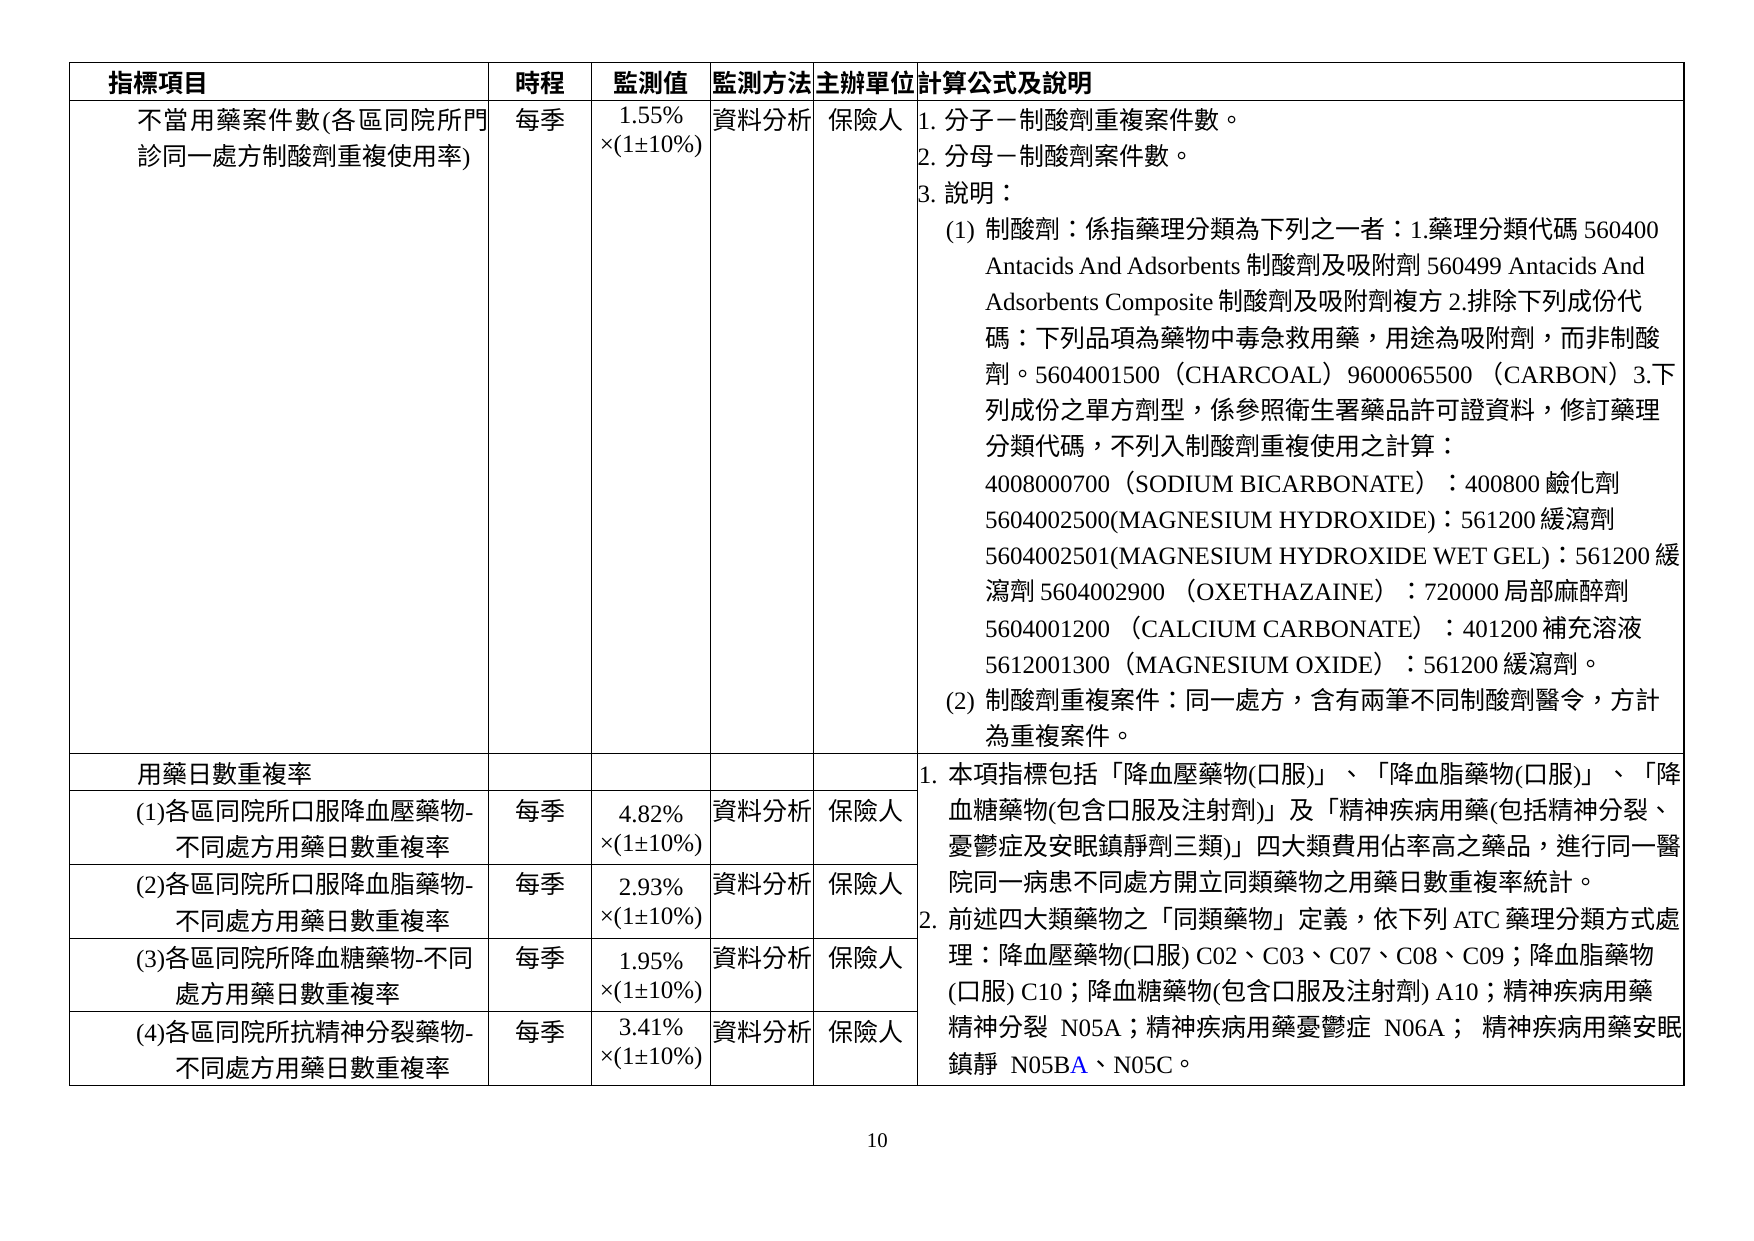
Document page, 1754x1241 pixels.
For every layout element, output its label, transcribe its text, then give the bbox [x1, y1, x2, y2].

table_cell 保險人 [814, 791, 917, 864]
table_cell [814, 754, 917, 790]
table_header 計算公式及說明 [918, 63, 1683, 99]
table_cell [489, 754, 591, 790]
table_cell 保險人 [814, 101, 917, 753]
table_cell 資料分析 [711, 101, 813, 753]
table_cell [70, 865, 109, 937]
table_cell 每季 [489, 939, 591, 1011]
table_cell 1.95% ×(1±10%) [592, 939, 710, 1011]
table_cell 資料分析 [711, 1012, 813, 1084]
table_cell 3.41% ×(1±10%) [592, 1012, 710, 1084]
table_cell 每季 [489, 791, 591, 864]
table_cell (1)各區同院所口服降血壓藥物-不同處方用藥日數重複率 [109, 791, 488, 864]
table_cell [70, 939, 109, 1011]
table_cell (4)各區同院所抗精神分裂藥物-不同處方用藥日數重複率 [109, 1012, 488, 1084]
table_cell [711, 754, 813, 790]
table_cell 分子－制酸劑重複案件數。 分母－制酸劑案件數。 說明： 制酸劑：係指藥理分類為下列之一者：1.藥理分類代碼560400 Antacids And Adsorbents 制酸劑及吸附劑560499 Antacids And Adsorbents Composite制酸劑及吸附劑複方2.排除下列成份代碼：下列品項為藥物中毒急救用藥，用途為吸附劑，而非制酸劑。5604001500（CHARCOAL）9600065500 （CARBON）3.下列成份之單方劑型，係參照衛生署藥品許可證資料，修訂藥理分類代碼，不列入制酸劑重複使用之計算：4008000700（SODIUM BICARBONATE）：400800鹼化劑5604002500(MAGNESIUM HYDROXIDE)：561200緩瀉劑5604002501(MAGNESIUM HYDROXIDE WET GEL)：561200緩瀉劑5604002900 （OXETHAZAINE）：720000局部麻醉劑5604001200 （CALCIUM CARBONATE）：401200補充溶液5612001300（MAGNESIUM OXIDE）：561200緩瀉劑。 制酸劑重複案件：同一處方，含有兩筆不同制酸劑醫令，方計為重複案件。 [918, 101, 1683, 753]
table_cell 資料分析 [711, 791, 813, 864]
table_cell [70, 791, 109, 864]
table_cell 不當用藥案件數(各區同院所門診同一處方制酸劑重複使用率) [109, 101, 488, 753]
table_header 指標項目 [109, 63, 488, 99]
table_cell [70, 1012, 109, 1084]
table_cell (3)各區同院所降血糖藥物-不同處方用藥日數重複率 [109, 939, 488, 1011]
table_cell (2)各區同院所口服降血脂藥物-不同處方用藥日數重複率 [109, 865, 488, 937]
table_cell [70, 101, 109, 753]
table_cell 1.55% ×(1±10%) [592, 101, 710, 753]
table_cell 用藥日數重複率 [109, 754, 488, 790]
table_cell 本項指標包括「降血壓藥物(口服)」、「降血脂藥物(口服)」、「降血糖藥物(包含口服及注射劑)」及「精神疾病用藥(包括精神分裂、憂鬱症及安眠鎮靜劑三類)」四大類費用佔率高之藥品，進行同一醫院同一病患不同處方開立同類藥物之用藥日數重複率統計。 前述四大類藥物之「同類藥物」定義，依下列ATC藥理分類方式處理：降血壓藥物(口服) C02、C03、C07、C08、C09；降血脂藥物(口服) C10；降血糖藥物(包含口服及注射劑) A10；精神疾病用藥 精神分裂 N05A；精神疾病用藥憂鬱症 N06A； 精神疾病用藥安眠鎮靜 N05BA、N05C。 本項指標原則將同一病患前後次慢性病連續處方箋重複之给藥日份排除計算。 分子：按病人ID、分區局別、特約類別、醫院別歸戶，計算每個ID的同一ATC藥理分類用藥的重複給藥日加總。 分母：給藥案件之給藥日份加總。 [918, 754, 1683, 1084]
table_cell [592, 754, 710, 790]
table_cell 保險人 [814, 865, 917, 937]
table_cell 每季 [489, 101, 591, 753]
table_header 監測值 [592, 63, 710, 99]
table_cell [70, 754, 109, 790]
table_cell 資料分析 [711, 865, 813, 937]
table_cell 資料分析 [711, 939, 813, 1011]
table_cell 保險人 [814, 939, 917, 1011]
table_cell 每季 [489, 865, 591, 937]
table_header 監測方法 [711, 63, 813, 99]
table_header [70, 63, 109, 99]
table_cell 保險人 [814, 1012, 917, 1084]
table_header 時程 [489, 63, 591, 99]
table_cell 4.82% ×(1±10%) [592, 791, 710, 864]
table_cell 2.93% ×(1±10%) [592, 865, 710, 937]
table_header 主辦單位 [814, 63, 917, 99]
table_cell 每季 [489, 1012, 591, 1084]
